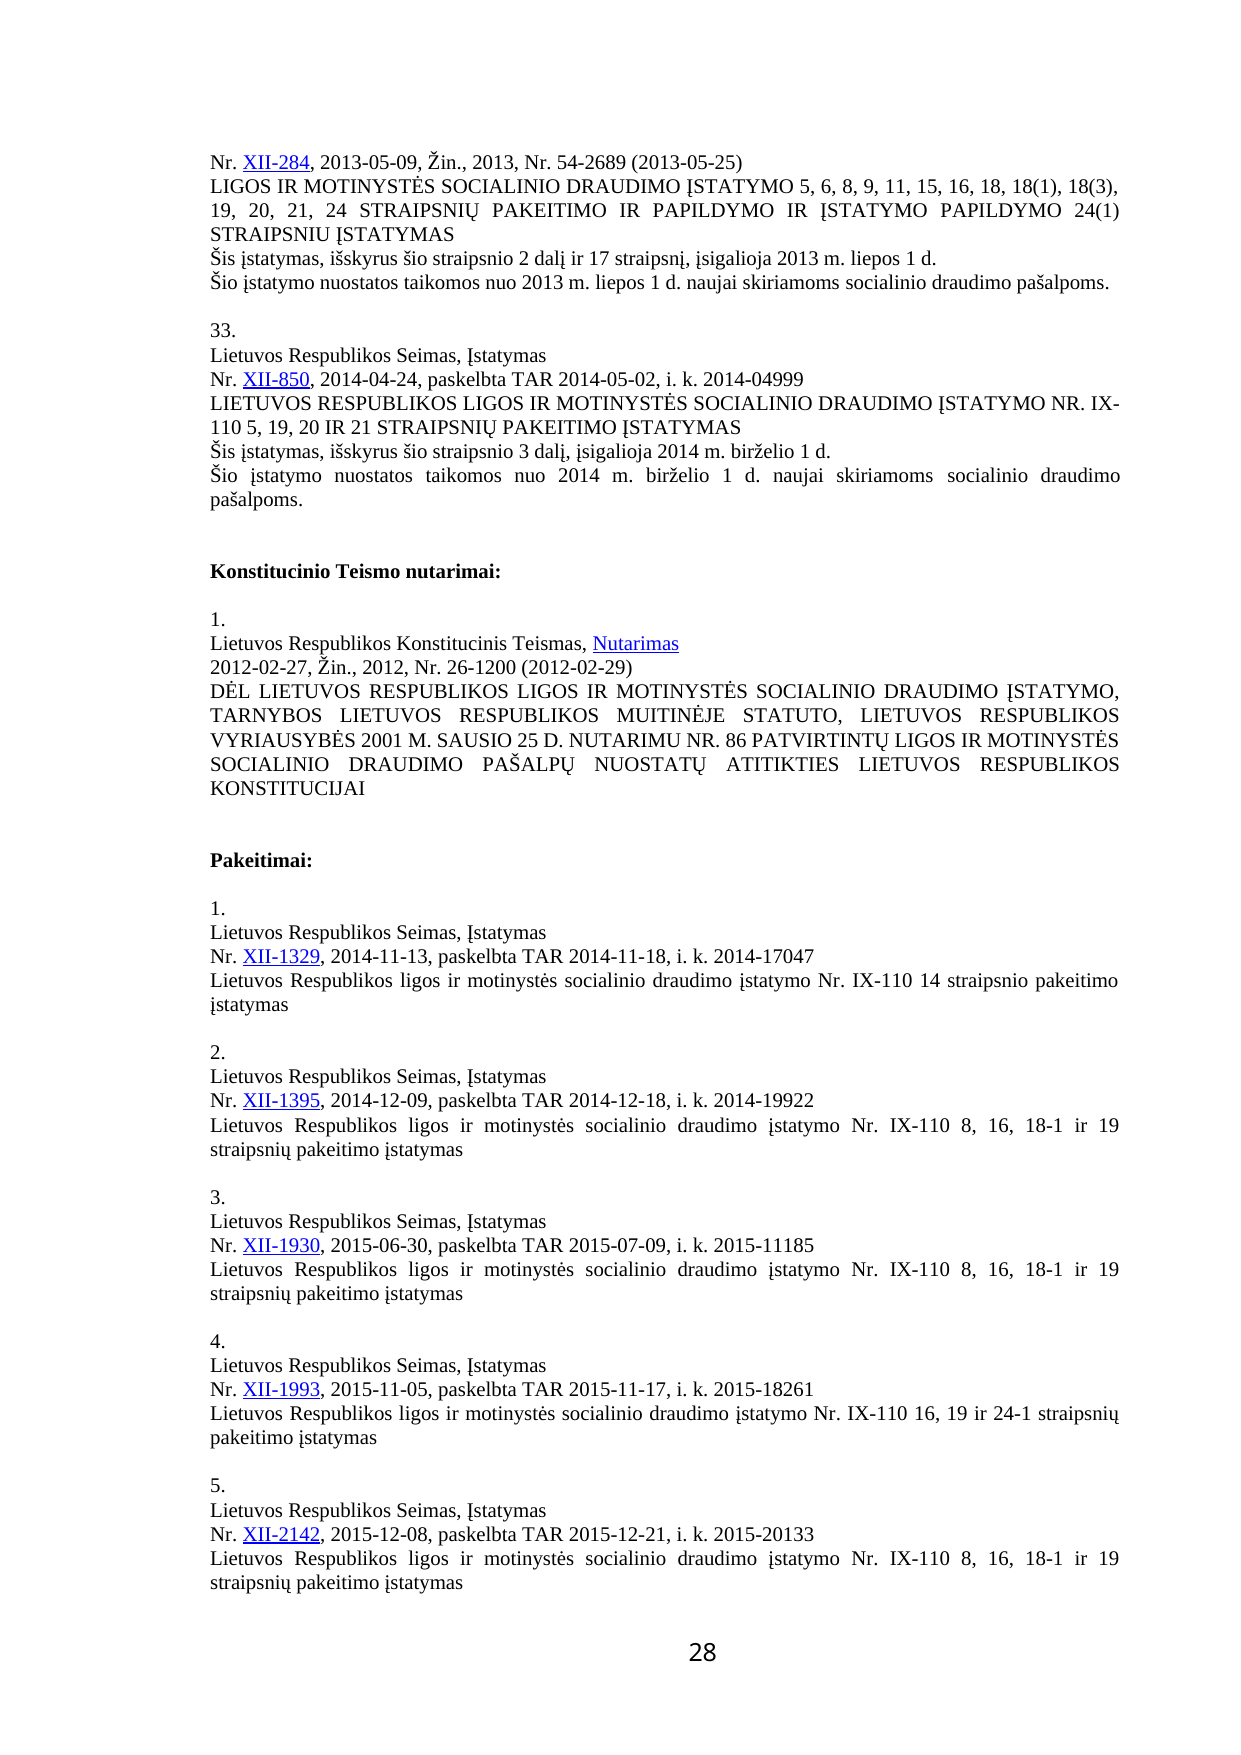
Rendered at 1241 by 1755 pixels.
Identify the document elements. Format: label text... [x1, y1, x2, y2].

text Nr. XII-2142, 2015-12-08, paskelbta TAR 2015-12-21, i. k. 2015-20133 [210, 1522, 1120, 1546]
text 1. [210, 607, 1120, 631]
text Lietuvos Respublikos ligos ir motinystės socialinio draudimo įstatymo Nr. IX-110 16, 19 ir 24-1 straipsnių pakeitimo įstatymas [210, 1401, 1120, 1449]
text Šio įstatymo nuostatos taikomos nuo 2014 m. birželio 1 d. naujai skiriamoms socialinio draudimo pašalpoms. [210, 463, 1120, 511]
text Lietuvos Respublikos ligos ir motinystės socialinio draudimo įstatymo Nr. IX-110 8, 16, 18-1 ir 19 straipsnių pakeitimo įstatymas [210, 1546, 1120, 1594]
text LIGOS IR MOTINYSTĖS SOCIALINIO DRAUDIMO ĮSTATYMO 5, 6, 8, 9, 11, 15, 16, 18, 18(1), 18(3), 19, 20, 21, 24 STRAIPSNIŲ PAKEITIMO IR PAPILDYMO IR ĮSTATYMO PAPILDYMO 24(1) STRAIPSNIU ĮSTATYMAS [210, 174, 1120, 246]
text Lietuvos Respublikos Seimas, Įstatymas [210, 1353, 1120, 1377]
text 3. [210, 1185, 1120, 1209]
text Lietuvos Respublikos Seimas, Įstatymas [210, 920, 1120, 944]
text Lietuvos Respublikos Seimas, Įstatymas [210, 1209, 1120, 1233]
text 1. [210, 896, 1120, 920]
text 33. [210, 318, 1120, 342]
text Šis įstatymas, išskyrus šio straipsnio 2 dalį ir 17 straipsnį, įsigalioja 2013 m. liepos 1 d. [210, 246, 1120, 270]
text Lietuvos Respublikos Seimas, Įstatymas [210, 1064, 1120, 1088]
text DĖL LIETUVOS RESPUBLIKOS LIGOS IR MOTINYSTĖS SOCIALINIO DRAUDIMO ĮSTATYMO, TARNYBOS LIETUVOS RESPUBLIKOS MUITINĖJE STATUTO, LIETUVOS RESPUBLIKOS VYRIAUSYBĖS 2001 M. SAUSIO 25 D. NUTARIMU NR. 86 PATVIRTINTŲ LIGOS IR MOTINYSTĖS SOCIALINIO DRAUDIMO PAŠALPŲ NUOSTATŲ ATITIKTIES LIETUVOS RESPUBLIKOS KONSTITUCIJAI [210, 679, 1120, 800]
text Pakeitimai: [210, 848, 1120, 872]
text Nr. XII-1993, 2015-11-05, paskelbta TAR 2015-11-17, i. k. 2015-18261 [210, 1377, 1120, 1401]
text 5. [210, 1473, 1120, 1497]
text 4. [210, 1329, 1120, 1353]
text Lietuvos Respublikos Konstitucinis Teismas, Nutarimas [210, 631, 1120, 655]
text Šio įstatymo nuostatos taikomos nuo 2013 m. liepos 1 d. naujai skiriamoms socialinio draudimo pašalpoms. [210, 270, 1120, 294]
text Konstitucinio Teismo nutarimai: [210, 559, 1120, 583]
text Šis įstatymas, išskyrus šio straipsnio 3 dalį, įsigalioja 2014 m. birželio 1 d. [210, 439, 1120, 463]
text 2012-02-27, Žin., 2012, Nr. 26-1200 (2012-02-29) [210, 655, 1120, 679]
text Nr. XII-1329, 2014-11-13, paskelbta TAR 2014-11-18, i. k. 2014-17047 [210, 944, 1120, 968]
text Lietuvos Respublikos Seimas, Įstatymas [210, 342, 1120, 367]
text Nr. XII-850, 2014-04-24, paskelbta TAR 2014-05-02, i. k. 2014-04999 [210, 367, 1120, 391]
text Nr. XII-1930, 2015-06-30, paskelbta TAR 2015-07-09, i. k. 2015-11185 [210, 1233, 1120, 1257]
text 2. [210, 1040, 1120, 1064]
text Lietuvos Respublikos ligos ir motinystės socialinio draudimo įstatymo Nr. IX-110 8, 16, 18-1 ir 19 straipsnių pakeitimo įstatymas [210, 1112, 1120, 1161]
text Nr. XII-1395, 2014-12-09, paskelbta TAR 2014-12-18, i. k. 2014-19922 [210, 1088, 1120, 1112]
text Nr. XII-284, 2013-05-09, Žin., 2013, Nr. 54-2689 (2013-05-25) [210, 150, 1120, 174]
text Lietuvos Respublikos ligos ir motinystės socialinio draudimo įstatymo Nr. IX-110 14 straipsnio pakeitimo įstatymas [210, 968, 1120, 1016]
text Lietuvos Respublikos ligos ir motinystės socialinio draudimo įstatymo Nr. IX-110 8, 16, 18-1 ir 19 straipsnių pakeitimo įstatymas [210, 1257, 1120, 1305]
text LIETUVOS RESPUBLIKOS LIGOS IR MOTINYSTĖS SOCIALINIO DRAUDIMO ĮSTATYMO NR. IX-110 5, 19, 20 IR 21 STRAIPSNIŲ PAKEITIMO ĮSTATYMAS [210, 391, 1120, 439]
text Lietuvos Respublikos Seimas, Įstatymas [210, 1497, 1120, 1522]
